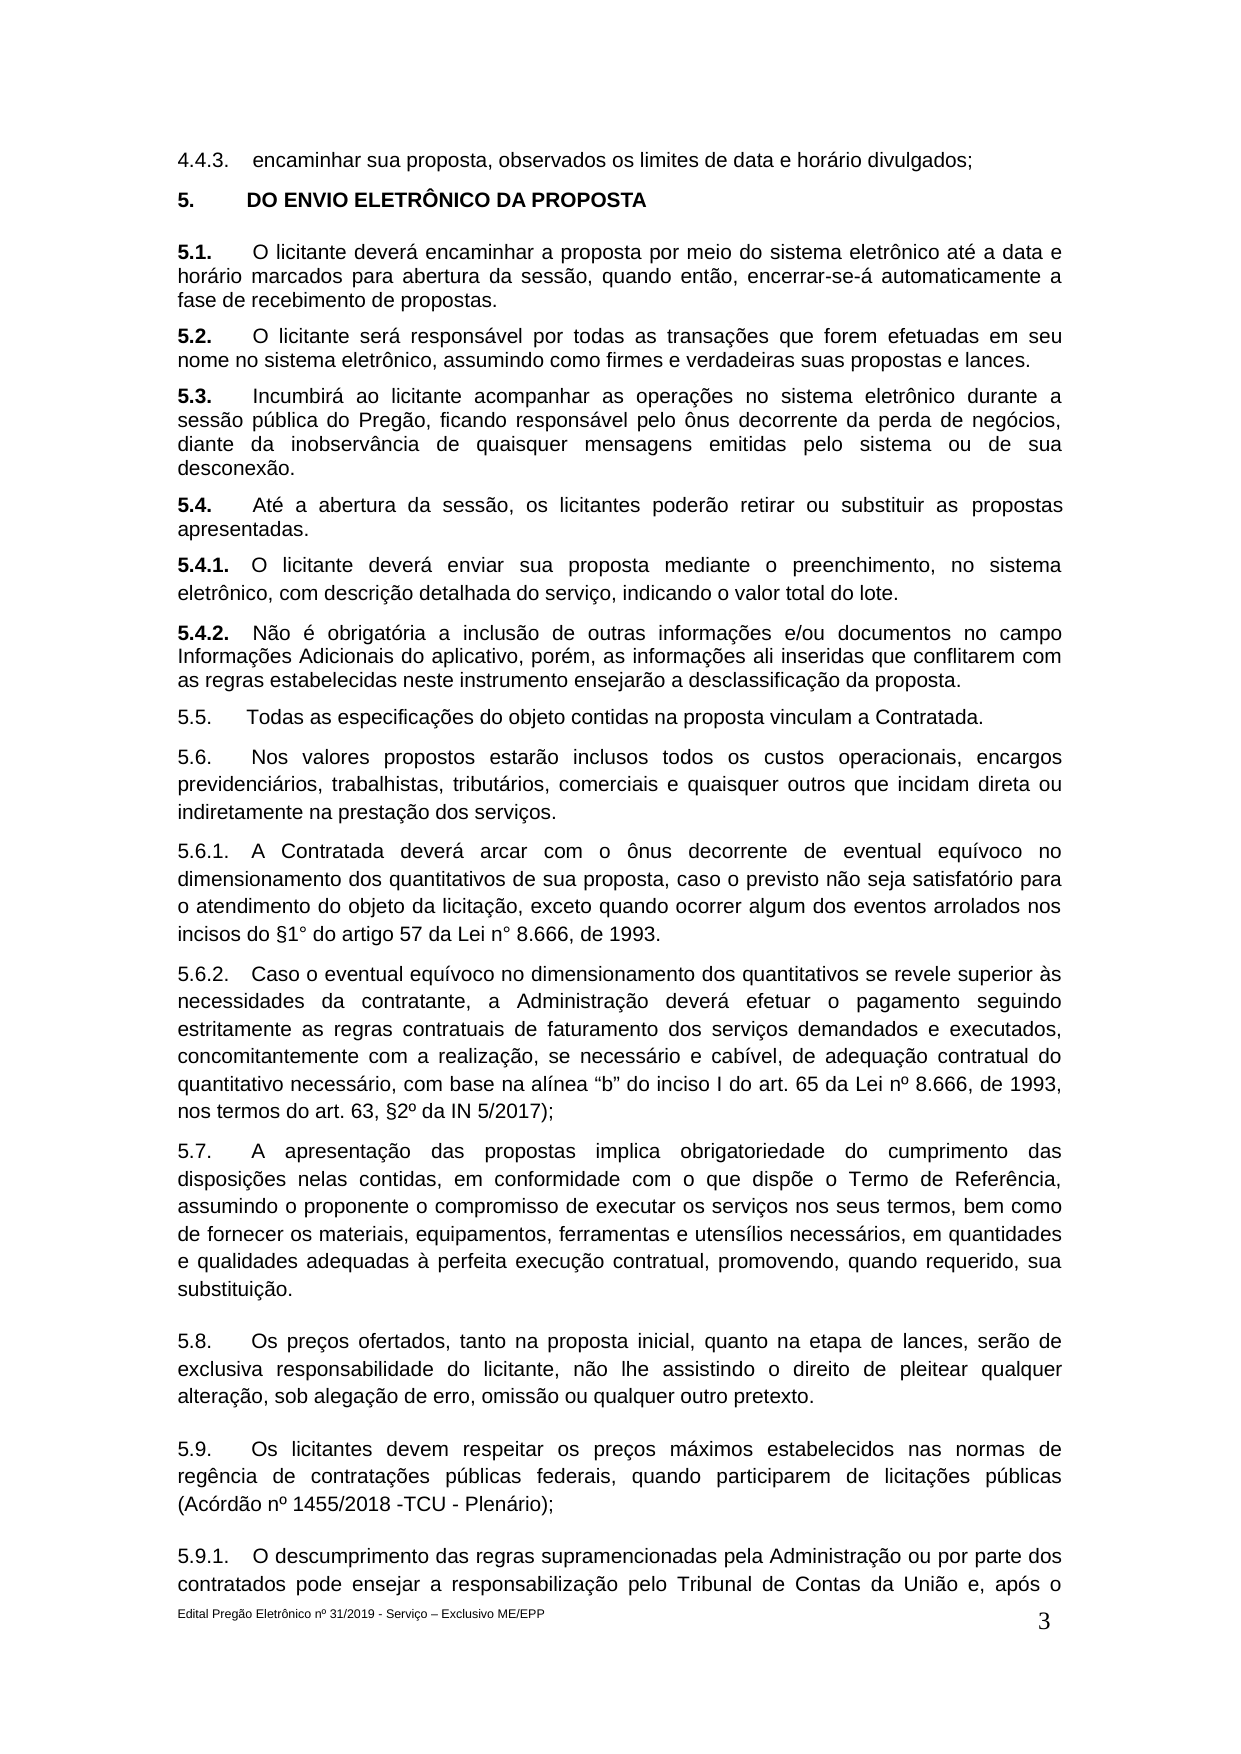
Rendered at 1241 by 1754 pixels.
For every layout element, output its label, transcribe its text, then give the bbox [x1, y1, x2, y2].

list O licitante deverá enviar sua proposta mediante o preenchimento, no sistema eletrônico, com descrição detalhada do serviço, indicando o valor total do lote. [177, 553, 1063, 604]
list Até a abertura da sessão, os licitantes poderão retirar ou substituir as propostas apresentadas. [177, 493, 1063, 541]
list Os preços ofertados, tanto na proposta inicial, quanto na etapa de lances, serão de exclusiva responsabilidade do licitante, não lhe assistindo o direito de pleitear qualquer alteração, sob alegação de erro, omissão ou qualquer outro pretexto. [177, 1329, 1063, 1408]
list Não é obrigatória a inclusão de outras informações e/ou documentos no campo Informações Adicionais do aplicativo, porém, as informações ali inseridas que conflitarem com as regras estabelecidas neste instrumento ensejarão a desclassificação da proposta. [177, 620, 1063, 692]
list Todas as especificações do objeto contidas na proposta vinculam a Contratada. [177, 704, 1063, 728]
list O licitante será responsável por todas as transações que forem efetuadas em seu nome no sistema eletrônico, assumindo como firmes e verdadeiras suas propostas e lances. [177, 324, 1063, 372]
list Incumbirá ao licitante acompanhar as operações no sistema eletrônico durante a sessão pública do Pregão, ficando responsável pelo ônus decorrente da perda de negócios, diante da inobservância de quaisquer mensagens emitidas pelo sistema ou de sua desconexão. [177, 384, 1063, 480]
list Caso o eventual equívoco no dimensionamento dos quantitativos se revele superior às necessidades da contratante, a Administração deverá efetuar o pagamento seguindo estritamente as regras contratuais de faturamento dos serviços demandados e executados, concomitantemente com a realização, se necessário e cabível, de adequação contratual do quantitativo necessário, com base na alínea “b” do inciso I do art. 65 da Lei nº 8.666, de 1993, nos termos do art. 63, §2º da IN 5/2017); [177, 962, 1063, 1123]
list O licitante deverá encaminhar a proposta por meio do sistema eletrônico até a data e horário marcados para abertura da sessão, quando então, encerrar-se-á automaticamente a fase de recebimento de propostas. [177, 240, 1063, 312]
list Nos valores propostos estarão inclusos todos os custos operacionais, encargos previdenciários, trabalhistas, tributários, comerciais e quaisquer outros que incidam direta ou indiretamente na prestação dos serviços. [177, 744, 1063, 823]
list encaminhar sua proposta, observados os limites de data e horário divulgados; [177, 148, 1063, 172]
list O descumprimento das regras supramencionadas pela Administração ou por parte dos contratados pode ensejar a responsabilização pelo Tribunal de Contas da União e, após o [177, 1544, 1063, 1596]
list Os licitantes devem respeitar os preços máximos estabelecidos nas normas de regência de contratações públicas federais, quando participarem de licitações públicas (Acórdão nº 1455/2018 -TCU - Plenário); [177, 1437, 1063, 1516]
list A Contratada deverá arcar com o ônus decorrente de eventual equívoco no dimensionamento dos quantitativos de sua proposta, caso o previsto não seja satisfatório para o atendimento do objeto da licitação, exceto quando ocorrer algum dos eventos arrolados nos incisos do §1° do artigo 57 da Lei n° 8.666, de 1993. [177, 839, 1063, 946]
subtitle 5. DO ENVIO ELETRÔNICO DA PROPOSTA [177, 187, 1063, 211]
list A apresentação das propostas implica obrigatoriedade do cumprimento das disposições nelas contidas, em conformidade com o que dispõe o Termo de Referência, assumindo o proponente o compromisso de executar os serviços nos seus termos, bem como de fornecer os materiais, equipamentos, ferramentas e utensílios necessários, em quantidades e qualidades adequadas à perfeita execução contratual, promovendo, quando requerido, sua substituição. [177, 1139, 1063, 1301]
